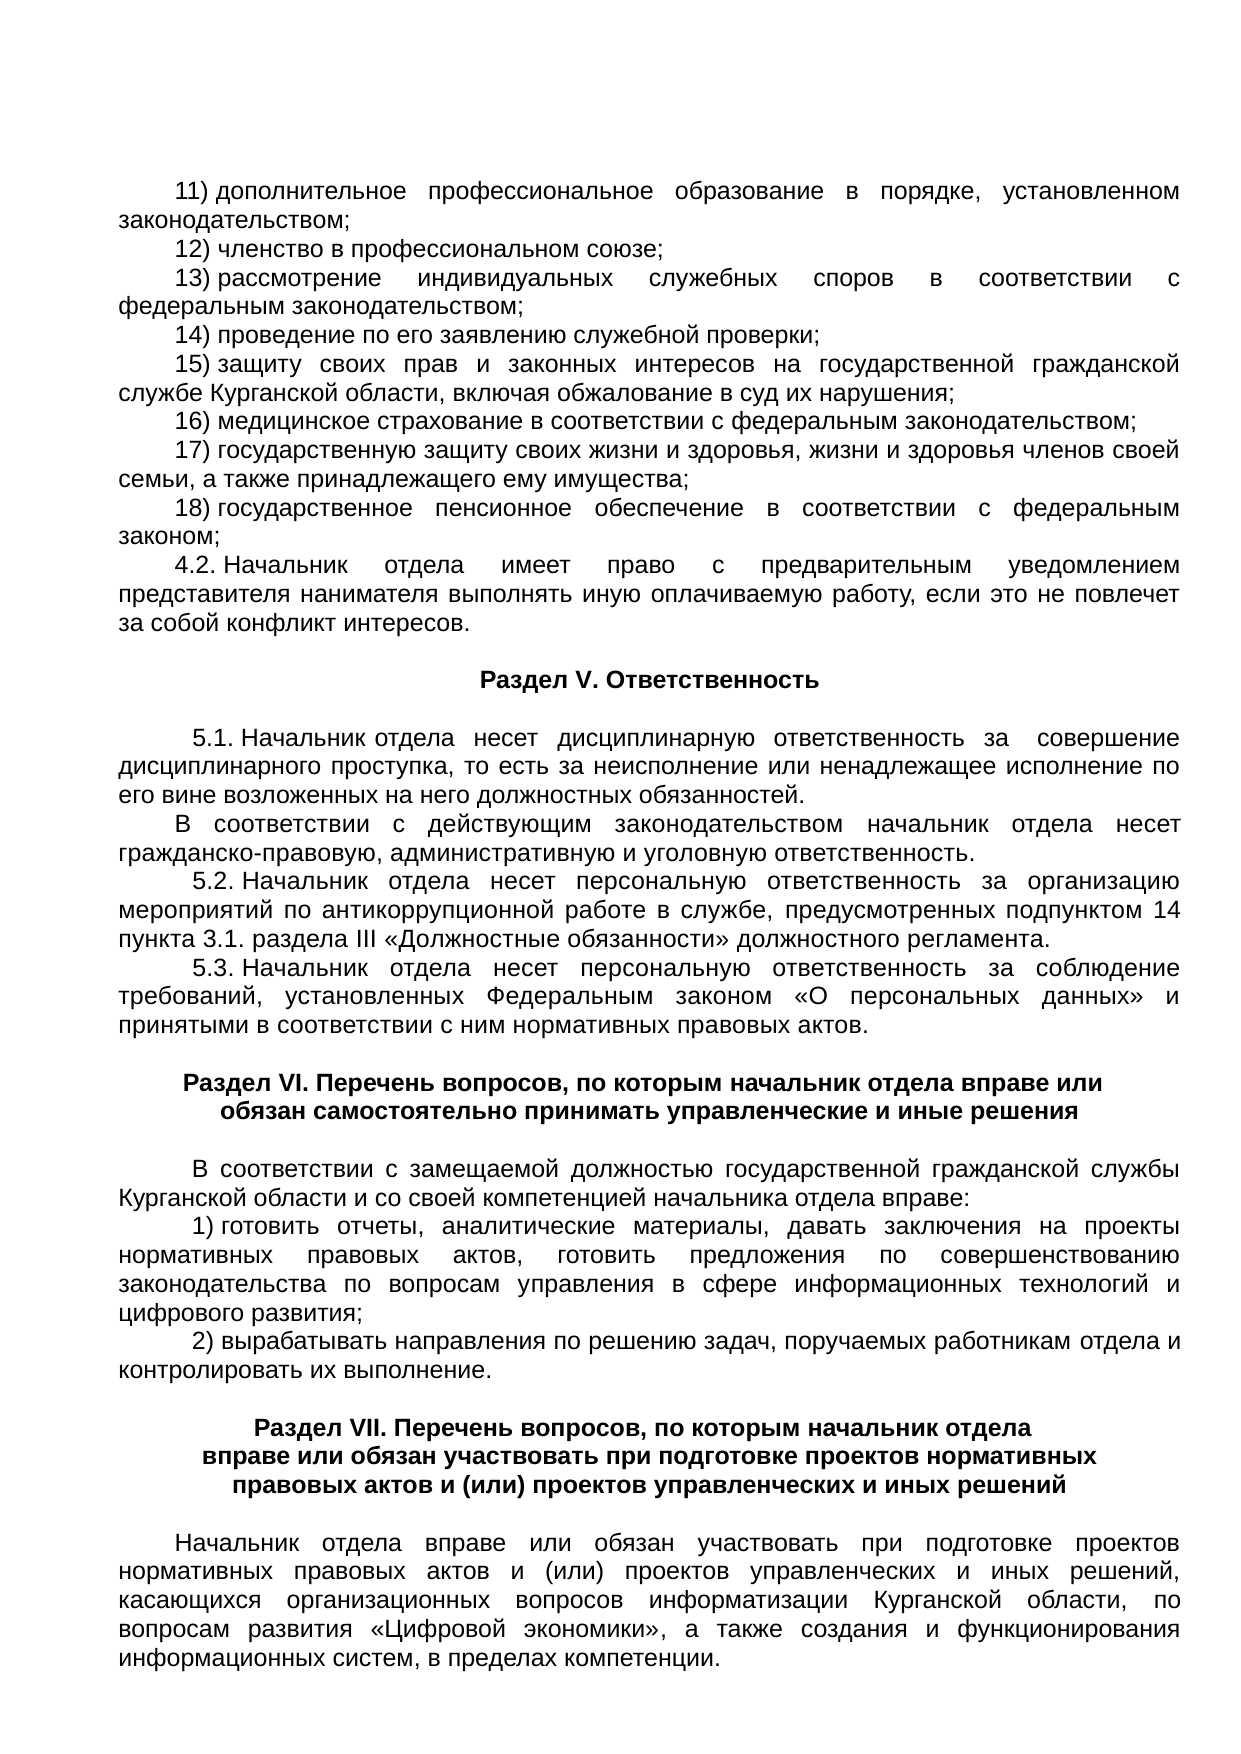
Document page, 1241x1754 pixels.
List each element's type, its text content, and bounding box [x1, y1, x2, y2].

text 18) государственное пенсионное обеспечение в соответствии с федеральным законом; [118, 493, 1181, 550]
text 1) готовить отчеты, аналитические материалы, давать заключения на проекты нормативных правовых актов, готовить предложения по совершенствованию законодательства по вопросам управления в сфере информационных технологий и цифрового развития; [118, 1211, 1181, 1326]
text 5.2. Начальник отдела несет персональную ответственность за организацию мероприятий по антикоррупционной работе в службе, предусмотренных подпунктом 14 пункта 3.1. раздела III «Должностные обязанности» должностного регламента. [118, 866, 1181, 953]
text 15) защиту своих прав и законных интересов на государственной гражданской службе Курганской области, включая обжалование в суд их нарушения; [118, 349, 1181, 406]
text 4.2. Начальник отдела имеет право с предварительным уведомлением представителя нанимателя выполнять иную оплачиваемую работу, если это не повлечет за собой конфликт интересов. [118, 550, 1181, 636]
text 17) государственную защиту своих жизни и здоровья, жизни и здоровья членов своей семьи, а также принадлежащего ему имущества; [118, 435, 1181, 493]
text 16) медицинское страхование в соответствии с федеральным законодательством; [118, 406, 1181, 435]
text правовых актов и (или) проектов управленческих и иных решений [118, 1470, 1181, 1499]
text 14) проведение по его заявлению служебной проверки; [118, 320, 1181, 349]
text Раздел V. Ответственность [118, 665, 1181, 694]
text обязан самостоятельно принимать управленческие и иные решения [118, 1096, 1181, 1125]
text В соответствии с замещаемой должностью государственной гражданской службы Курганской области и со своей компетенцией начальника отдела вправе: [118, 1154, 1181, 1211]
text Раздел VI. Перечень вопросов, по которым начальник отдела вправе или [118, 1068, 1181, 1096]
text 5.3. Начальник отдела несет персональную ответственность за соблюдение требований, установленных Федеральным законом «О персональных данных» и принятыми в соответствии с ним нормативных правовых актов. [118, 953, 1181, 1039]
text 2) вырабатывать направления по решению задач, поручаемых работникам отдела и контролировать их выполнение. [118, 1326, 1181, 1384]
text 13) рассмотрение индивидуальных служебных споров в соответствии с федеральным законодательством; [118, 263, 1181, 320]
text Раздел VII. Перечень вопросов, по которым начальник отдела [118, 1413, 1181, 1441]
text 11) дополнительное профессиональное образование в порядке, установленном законодательством; [118, 176, 1181, 234]
text 5.1. Начальник отдела несет дисциплинарную ответственность за совершение дисциплинарного проступка, то есть за неисполнение или ненадлежащее исполнение по его вине возложенных на него должностных обязанностей. [118, 723, 1181, 809]
text Начальник отдела вправе или обязан участвовать при подготовке проектов нормативных правовых актов и (или) проектов управленческих и иных решений, касающихся организационных вопросов информатизации Курганской области, по вопросам развития «Цифровой экономики», а также создания и функционирования информационных систем, в пределах компетенции. [118, 1528, 1181, 1671]
text 12) членство в профессиональном союзе; [118, 234, 1181, 263]
text вправе или обязан участвовать при подготовке проектов нормативных [118, 1441, 1181, 1470]
text В соответствии с действующим законодательством начальник отдела несет гражданско-правовую, административную и уголовную ответственность. [118, 809, 1181, 866]
